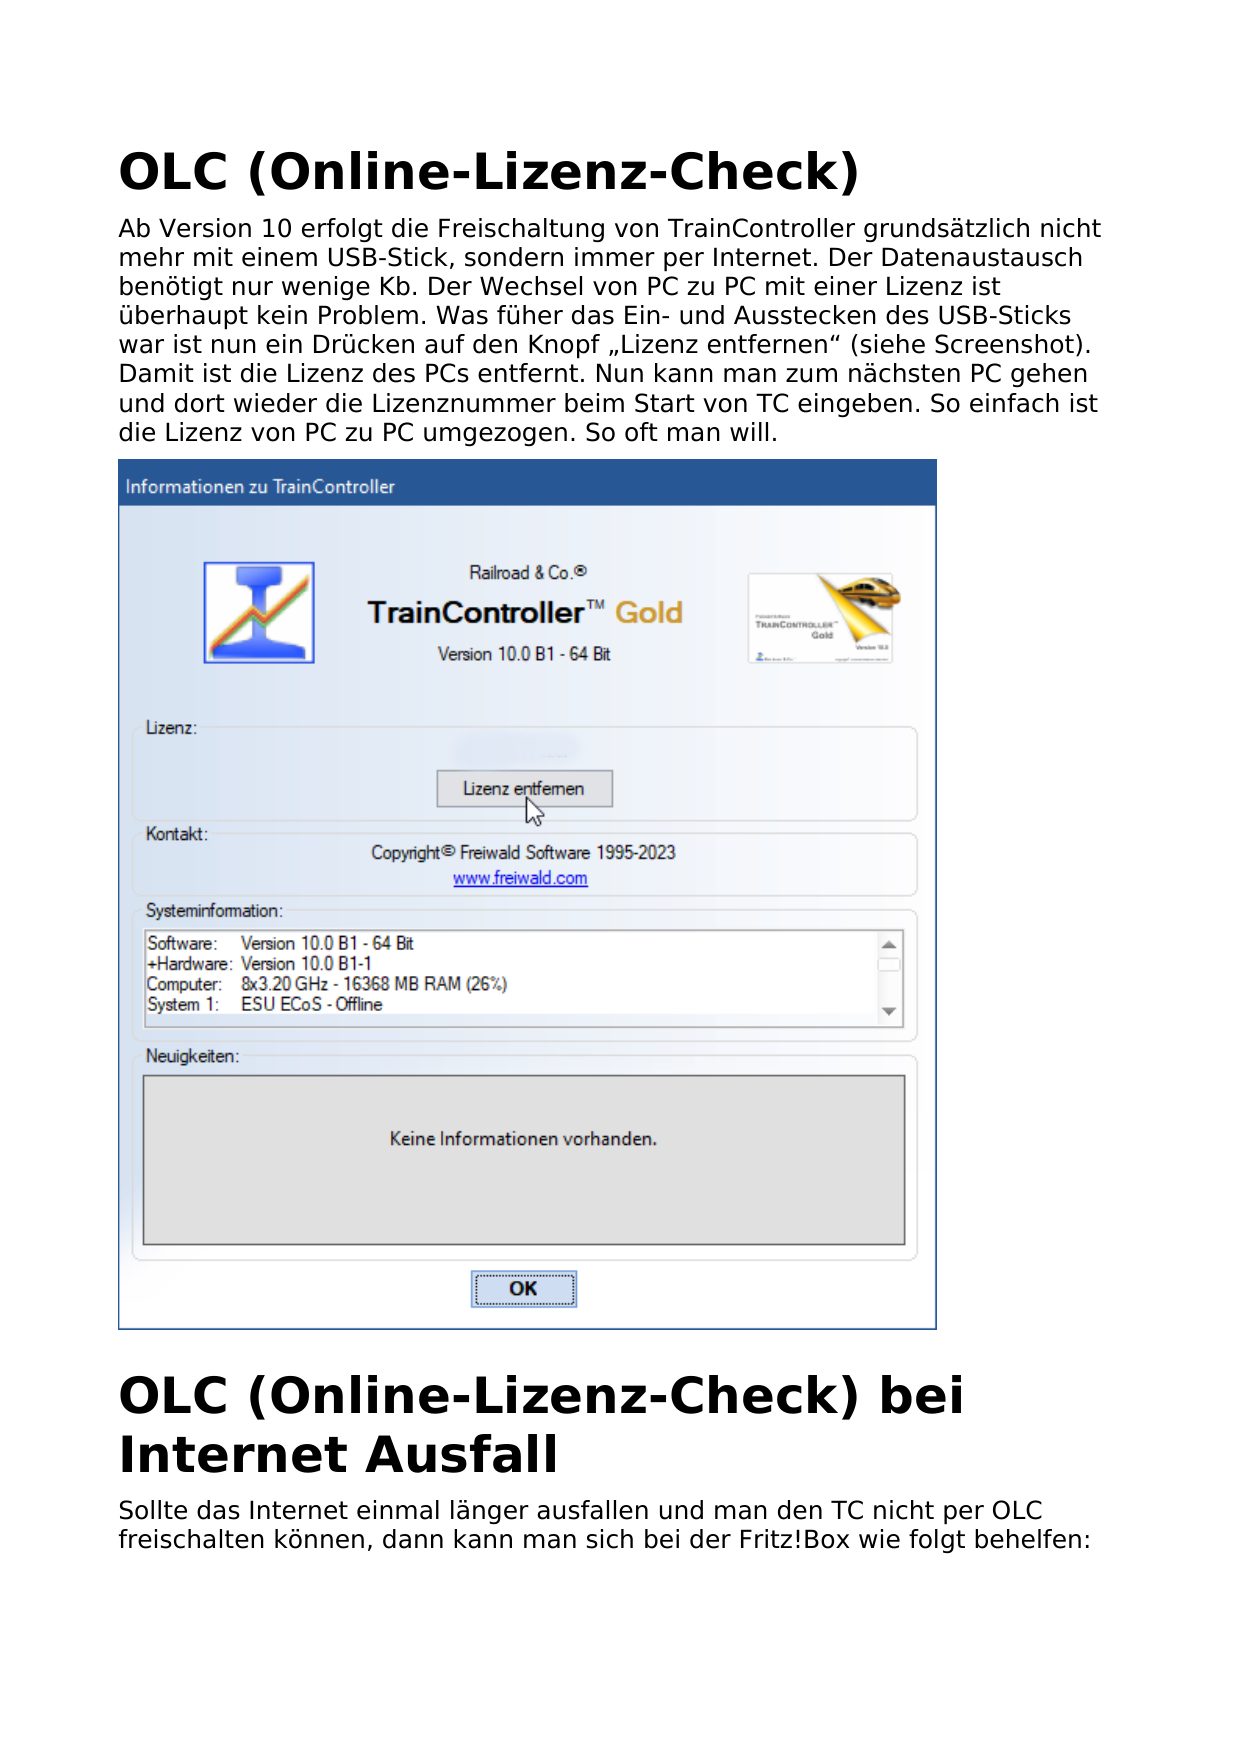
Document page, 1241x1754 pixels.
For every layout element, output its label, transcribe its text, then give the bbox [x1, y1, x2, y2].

text Ab Version 10 erfolgt die Freischaltung von TrainController grundsätzlich nicht mehr mit einem USB-Stick, sondern immer per Internet. Der Datenaustausch benötigt nur wenige Kb. Der Wechsel von PC zu PC mit einer Lizenz ist überhaupt kein Problem. Was füher das Ein- und Ausstecken des USB-Sticks war ist nun ein Drücken auf den Knopf „Lizenz entfernen“ (siehe Screenshot). Damit ist die Lizenz des PCs entfernt. Nun kann man zum nächsten PC gehen und dort wieder die Lizenznummer beim Start von TC eingeben. So einfach ist die Lizenz von PC zu PC umgezogen. So oft man will. [118, 214, 1122, 447]
subtitle OLC (Online-Lizenz-Check) [118, 143, 1122, 201]
picture [118, 459, 937, 1330]
text Sollte das Internet einmal länger ausfallen und man den TC nicht per OLC freischalten können, dann kann man sich bei der Fritz!Box wie folgt behelfen: [118, 1496, 1122, 1555]
subtitle OLC (Online-Lizenz-Check) bei Internet Ausfall [118, 1367, 1122, 1484]
